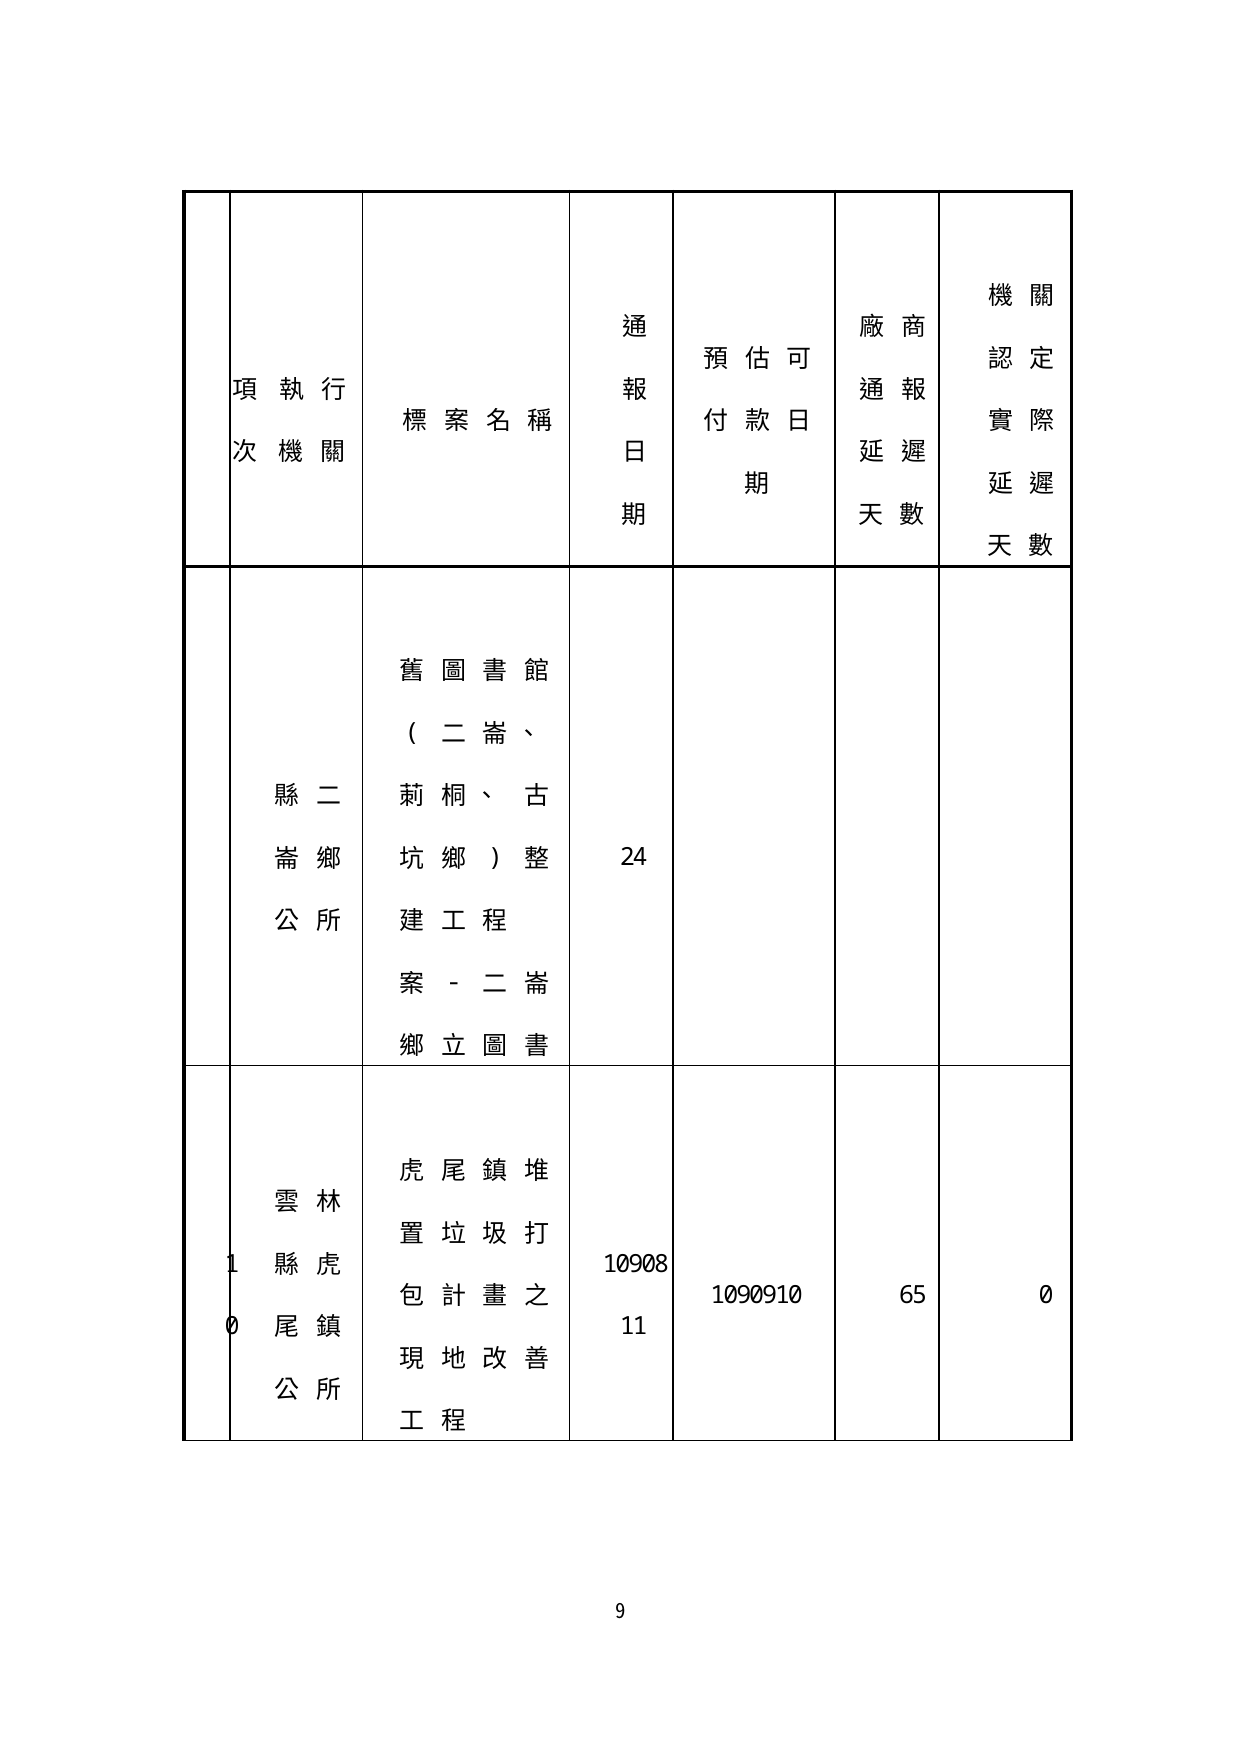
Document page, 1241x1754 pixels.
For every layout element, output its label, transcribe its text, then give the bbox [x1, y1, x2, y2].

table_cell [674, 568, 834, 1064]
table_header 通報日期 [570, 193, 672, 564]
table_cell 10 [186, 1066, 229, 1439]
table_cell 24 [570, 568, 672, 1064]
table_cell 9 [186, 568, 229, 1064]
table_cell 0 [940, 1066, 1070, 1439]
table_cell 65 [836, 1066, 938, 1439]
table_cell 舊圖書館(二崙、莿桐、古坑鄉)整建工程案-二崙鄉立圖書 [363, 568, 569, 1064]
table_cell 1090811 [570, 1066, 672, 1439]
table_cell 雲林縣二崙鄉公所 [231, 568, 362, 1064]
table_header 項次 [186, 193, 229, 564]
table_header 廠商通報延遲天數 [836, 193, 938, 564]
table_cell 雲林縣虎尾鎮公所 [231, 1066, 362, 1439]
table_cell [940, 568, 1070, 1064]
table_header 標案名稱 [363, 193, 569, 564]
table_header 預估可付款日期 [674, 193, 834, 564]
table_cell 虎尾鎮堆置垃圾打包計畫之現地改善工程 [363, 1066, 569, 1439]
table_header 機關認定實際延遲天數 [940, 193, 1070, 564]
table_header 執行機關 [231, 193, 362, 564]
table_cell [836, 568, 938, 1064]
table_cell 1090910 [674, 1066, 834, 1439]
